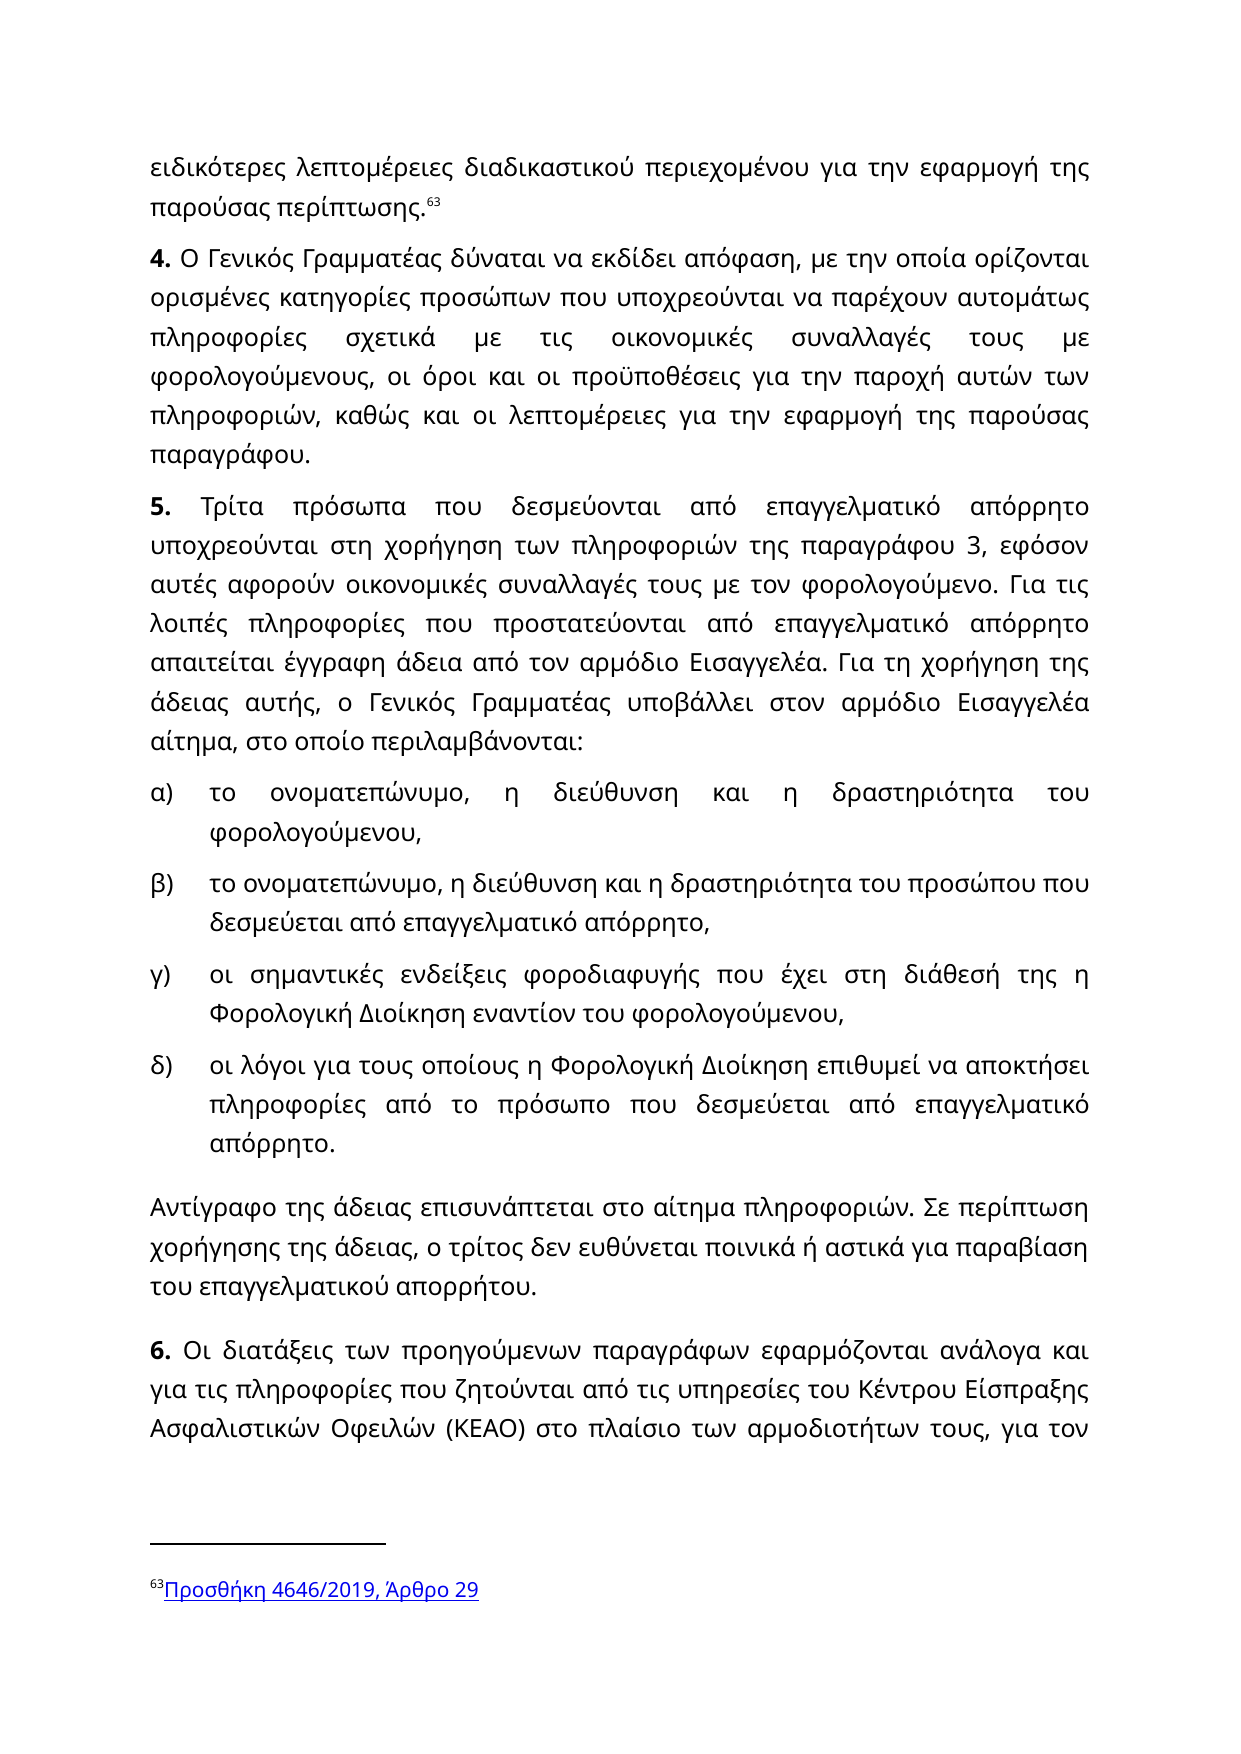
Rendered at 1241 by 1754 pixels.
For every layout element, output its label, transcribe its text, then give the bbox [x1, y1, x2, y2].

text Προσθήκη 4646/2019, Άρθρο 29 [150, 1576, 1090, 1604]
list δ) οι λόγοι για τους οποίους η Φορολογική Διοίκηση επιθυμεί να αποκτήσει πληροφορίες από το πρόσωπο που δεσμεύεται από επαγγελματικό απόρρητο. [150, 1047, 1090, 1160]
list β) το ονοματεπώνυμο, η διεύθυνση και η δραστηριότητα του προσώπου που δεσμεύεται από επαγγελματικό απόρρητο, [150, 866, 1090, 939]
text 6. Οι διατάξεις των προηγούμενων παραγράφων εφαρμόζονται ανάλογα και για τις πληροφορίες που ζητούνται από τις υπηρεσίες του Κέντρου Είσπραξης Ασφαλιστικών Οφειλών (ΚΕΑΟ) στο πλαίσιο των αρμοδιοτήτων τους, για τον [150, 1332, 1090, 1445]
text 4. Ο Γενικός Γραμματέας δύναται να εκδίδει απόφαση, με την οποία ορίζονται ορισμένες κατηγορίες προσώπων που υποχρεούνται να παρέχουν αυτομάτως πληροφορίες σχετικά με τις οικονομικές συναλλαγές τους με φορολογούμενους, οι όροι και οι προϋποθέσεις για την παροχή αυτών των πληροφοριών, καθώς και οι λεπτομέρειες για την εφαρμογή της παρούσας παραγράφου. [150, 241, 1090, 471]
list α) το ονοματεπώνυμο, η διεύθυνση και η δραστηριότητα του φορολογούμενου, [150, 775, 1090, 848]
text Αντίγραφο της άδειας επισυνάπτεται στο αίτημα πληροφοριών. Σε περίπτωση χορήγησης της άδειας, ο τρίτος δεν ευθύνεται ποινικά ή αστικά για παραβίαση του επαγγελματικού απορρήτου. [150, 1190, 1090, 1302]
text 5. Τρίτα πρόσωπα που δεσμεύονται από επαγγελματικό απόρρητο υποχρεούνται στη χορήγηση των πληροφοριών της παραγράφου 3, εφόσον αυτές αφορούν οικονομικές συναλλαγές τους με τον φορολογούμενο. Για τις λοιπές πληροφορίες που προστατεύονται από επαγγελματικό απόρρητο απαιτείται έγγραφη άδεια από τον αρμόδιο Εισαγγελέα. Για τη χορήγηση της άδειας αυτής, ο Γενικός Γραμματέας υποβάλλει στον αρμόδιο Εισαγγελέα αίτημα, στο οποίο περιλαμβάνονται: [150, 488, 1090, 757]
text ειδικότερες λεπτομέρειες διαδικαστικού περιεχομένου για την εφαρμογή της παρούσας περίπτωσης. [150, 150, 1090, 223]
list γ) οι σημαντικές ενδείξεις φοροδιαφυγής που έχει στη διάθεσή της η Φορολογική Διοίκηση εναντίον του φορολογούμενου, [150, 957, 1090, 1030]
